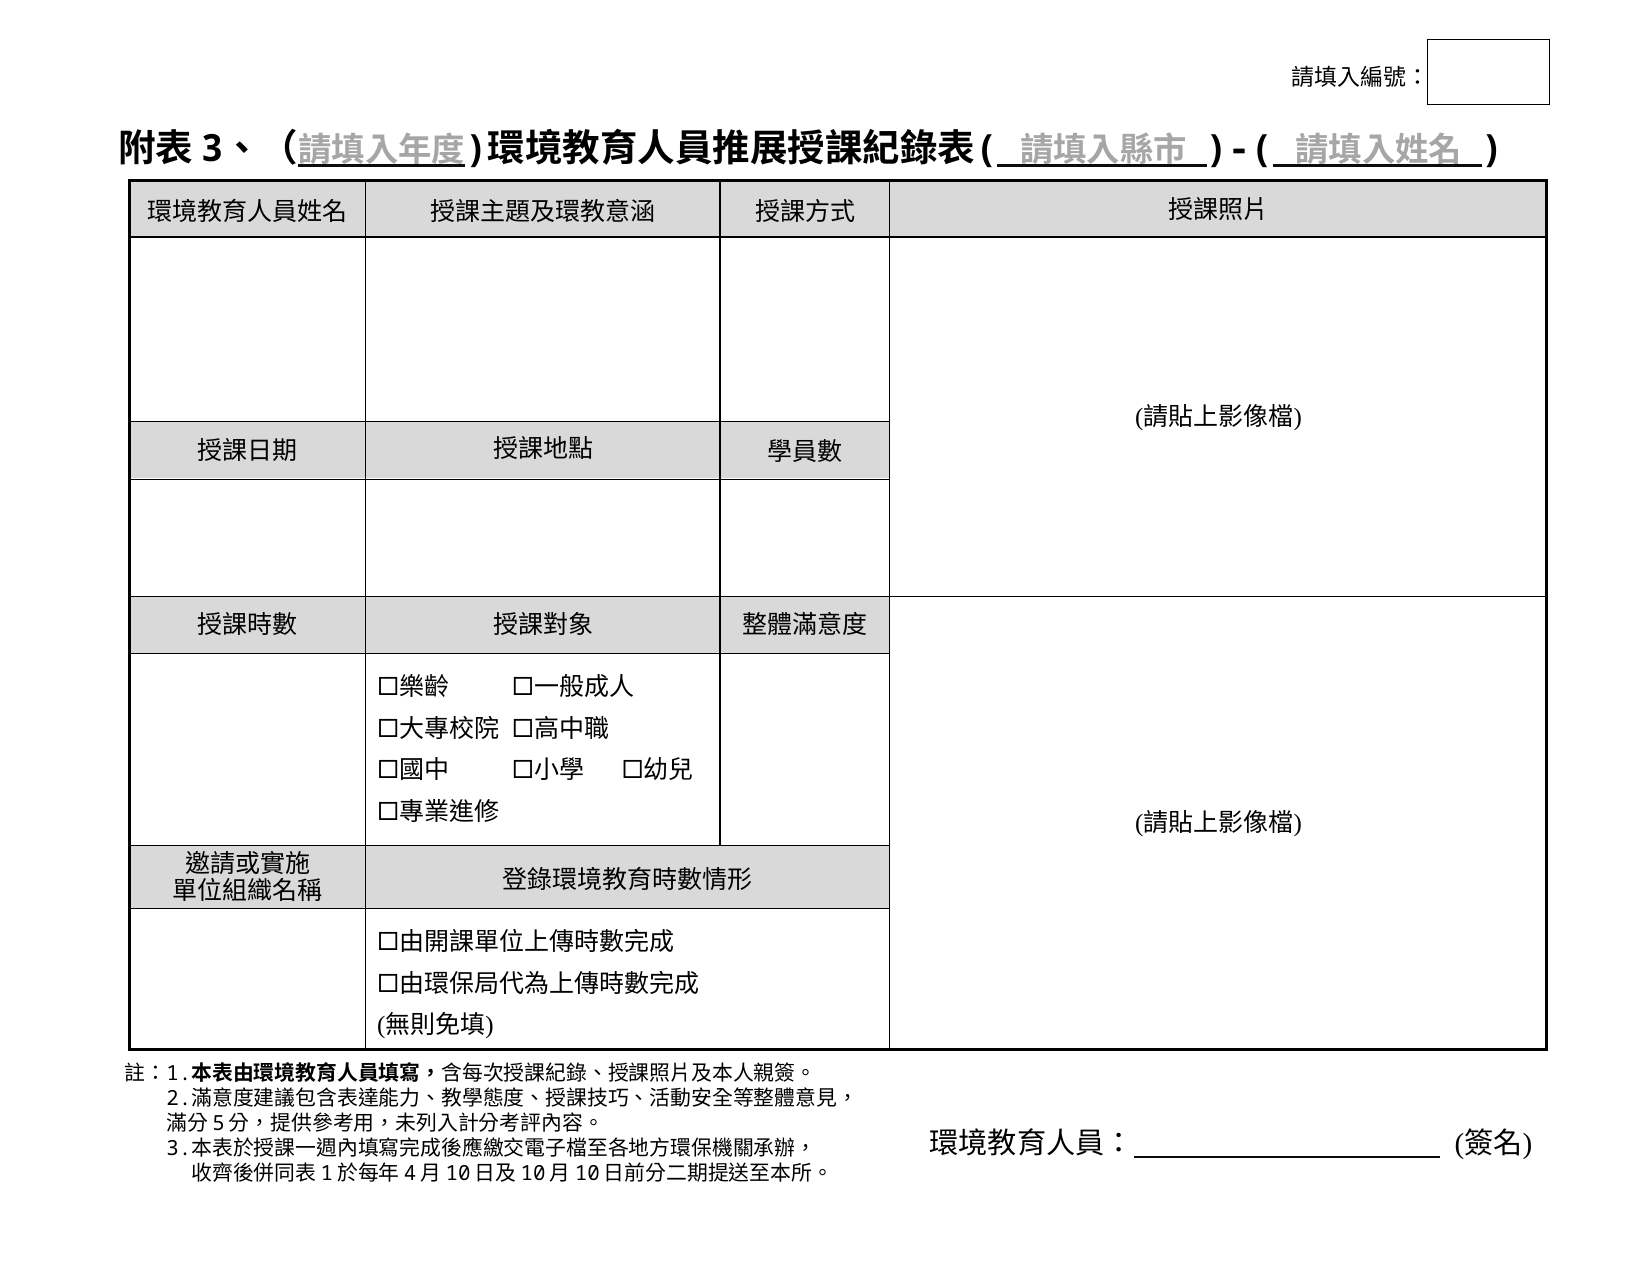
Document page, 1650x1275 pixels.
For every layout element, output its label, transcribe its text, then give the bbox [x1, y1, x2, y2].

table_cell 邀請或實施 單位組織名稱 [131, 846, 365, 908]
table_cell 登錄環境教育時數情形 [366, 846, 889, 908]
table_cell (請貼上影像檔) [890, 597, 1545, 1048]
table_cell 學員數 [721, 422, 889, 478]
table_cell 授課日期 [131, 422, 365, 478]
table_cell [131, 238, 365, 421]
table_header 環境教育人員姓名 [131, 182, 365, 236]
table_cell [366, 238, 719, 421]
table_cell [131, 909, 365, 1048]
text 環境教育人員： (簽名) [867, 1119, 1532, 1162]
table_cell 授課地點 [366, 422, 719, 478]
table_cell [366, 480, 719, 596]
table_cell [721, 480, 889, 596]
table_cell [721, 654, 889, 845]
table_cell (請貼上影像檔) [890, 238, 1545, 596]
table_cell [721, 238, 889, 421]
text 附表3、（請填入年度)環境教育人員推展授課紀錄表( 請填入縣市 )-( 請填入姓名 ) [118, 118, 1532, 173]
table_cell [131, 480, 365, 596]
table_cell 由開課單位上傳時數完成 由環保局代為上傳時數完成 (無則免填) [366, 909, 889, 1048]
table_header 授課方式 [721, 182, 889, 236]
table_cell 授課時數 [131, 597, 365, 653]
table_cell 授課對象 [366, 597, 719, 653]
table_cell [131, 654, 365, 845]
table_header 授課照片 [890, 182, 1545, 236]
text [1428, 40, 1549, 104]
text 註：1.本表由環境教育人員填寫，含每次授課紀錄、授課照片及本人親簽。 2.滿意度建議包含表達能力、教學態度、授課技巧、活動安全等整體意見，滿分5分，提供參考用，未列入計分考評內容。 3.本表於授課一週內填寫完成後應繳交電子檔至各地方環保機關承辦， 收齊後併同表1於每年4月10日及10月10日前分二期提送至本所。 [124, 1061, 852, 1186]
table_header 授課主題及環教意涵 [366, 182, 719, 236]
table_cell 樂齡 一般成人 大專校院 高中職 國中 小學 幼兒 專業進修 [366, 654, 719, 845]
table_cell 整體滿意度 [721, 597, 889, 653]
